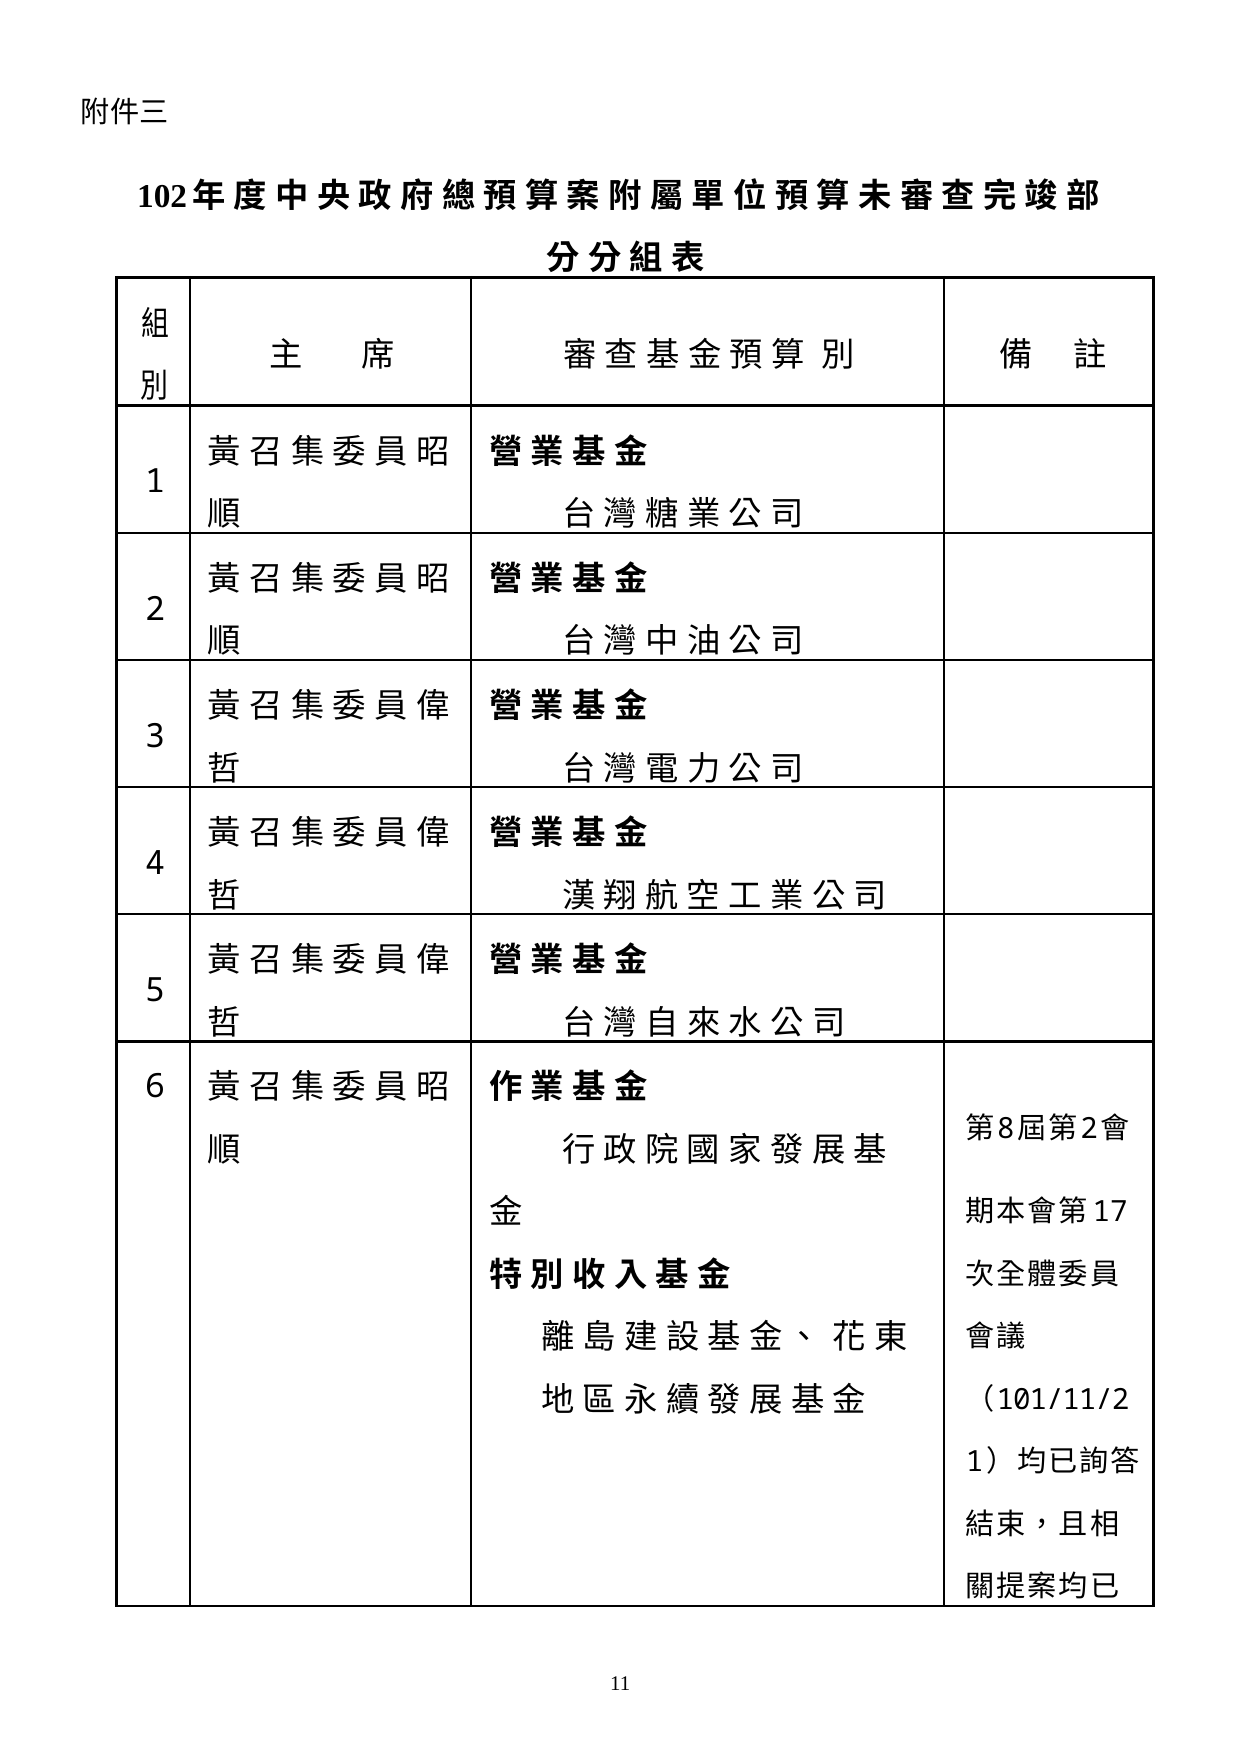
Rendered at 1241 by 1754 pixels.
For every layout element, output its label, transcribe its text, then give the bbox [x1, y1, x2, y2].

table_cell 營業基金 漢翔航空工業公司 [472, 788, 943, 913]
table_header 備註 [945, 279, 1152, 404]
table_header 審查基金預算別 [472, 279, 943, 404]
table_cell 4 [118, 788, 189, 913]
table_cell 作業基金 行政院國家發展基金 特別收入基金 離島建設基金、花東地區永續發展基金 [472, 1043, 943, 1605]
table_cell 第8屆第2會期本會第17次全體委員會議（101/11/21）均已詢答結束，且相關提案均已 [945, 1043, 1152, 1605]
table_cell 黃召集委員偉哲 [191, 915, 470, 1040]
table_cell 營業基金 台灣糖業公司 [472, 407, 943, 532]
table_header 組別 [118, 279, 189, 404]
table_cell 3 [118, 661, 189, 786]
table_cell 黃召集委員昭順 [191, 1043, 470, 1605]
table_header 主席 [191, 279, 470, 404]
table_cell 黃召集委員偉哲 [191, 788, 470, 913]
text 102年度中央政府總預算案附屬單位預算未審查完竣部分分組表 [97, 151, 1120, 276]
table_cell [945, 534, 1152, 659]
table_cell 5 [118, 915, 189, 1040]
table_cell [945, 407, 1152, 532]
table_cell 6 [118, 1043, 189, 1605]
table_cell 營業基金 台灣中油公司 [472, 534, 943, 659]
table_cell 黃召集委員昭順 [191, 407, 470, 532]
table_cell 黃召集委員偉哲 [191, 661, 470, 786]
table_cell [945, 788, 1152, 913]
table_cell 1 [118, 407, 189, 532]
table_cell 營業基金 台灣自來水公司 [472, 915, 943, 1040]
table_cell 黃召集委員昭順 [191, 534, 470, 659]
table_cell [945, 661, 1152, 786]
table_cell 營業基金 台灣電力公司 [472, 661, 943, 786]
table_cell 2 [118, 534, 189, 659]
table_cell [945, 915, 1152, 1040]
